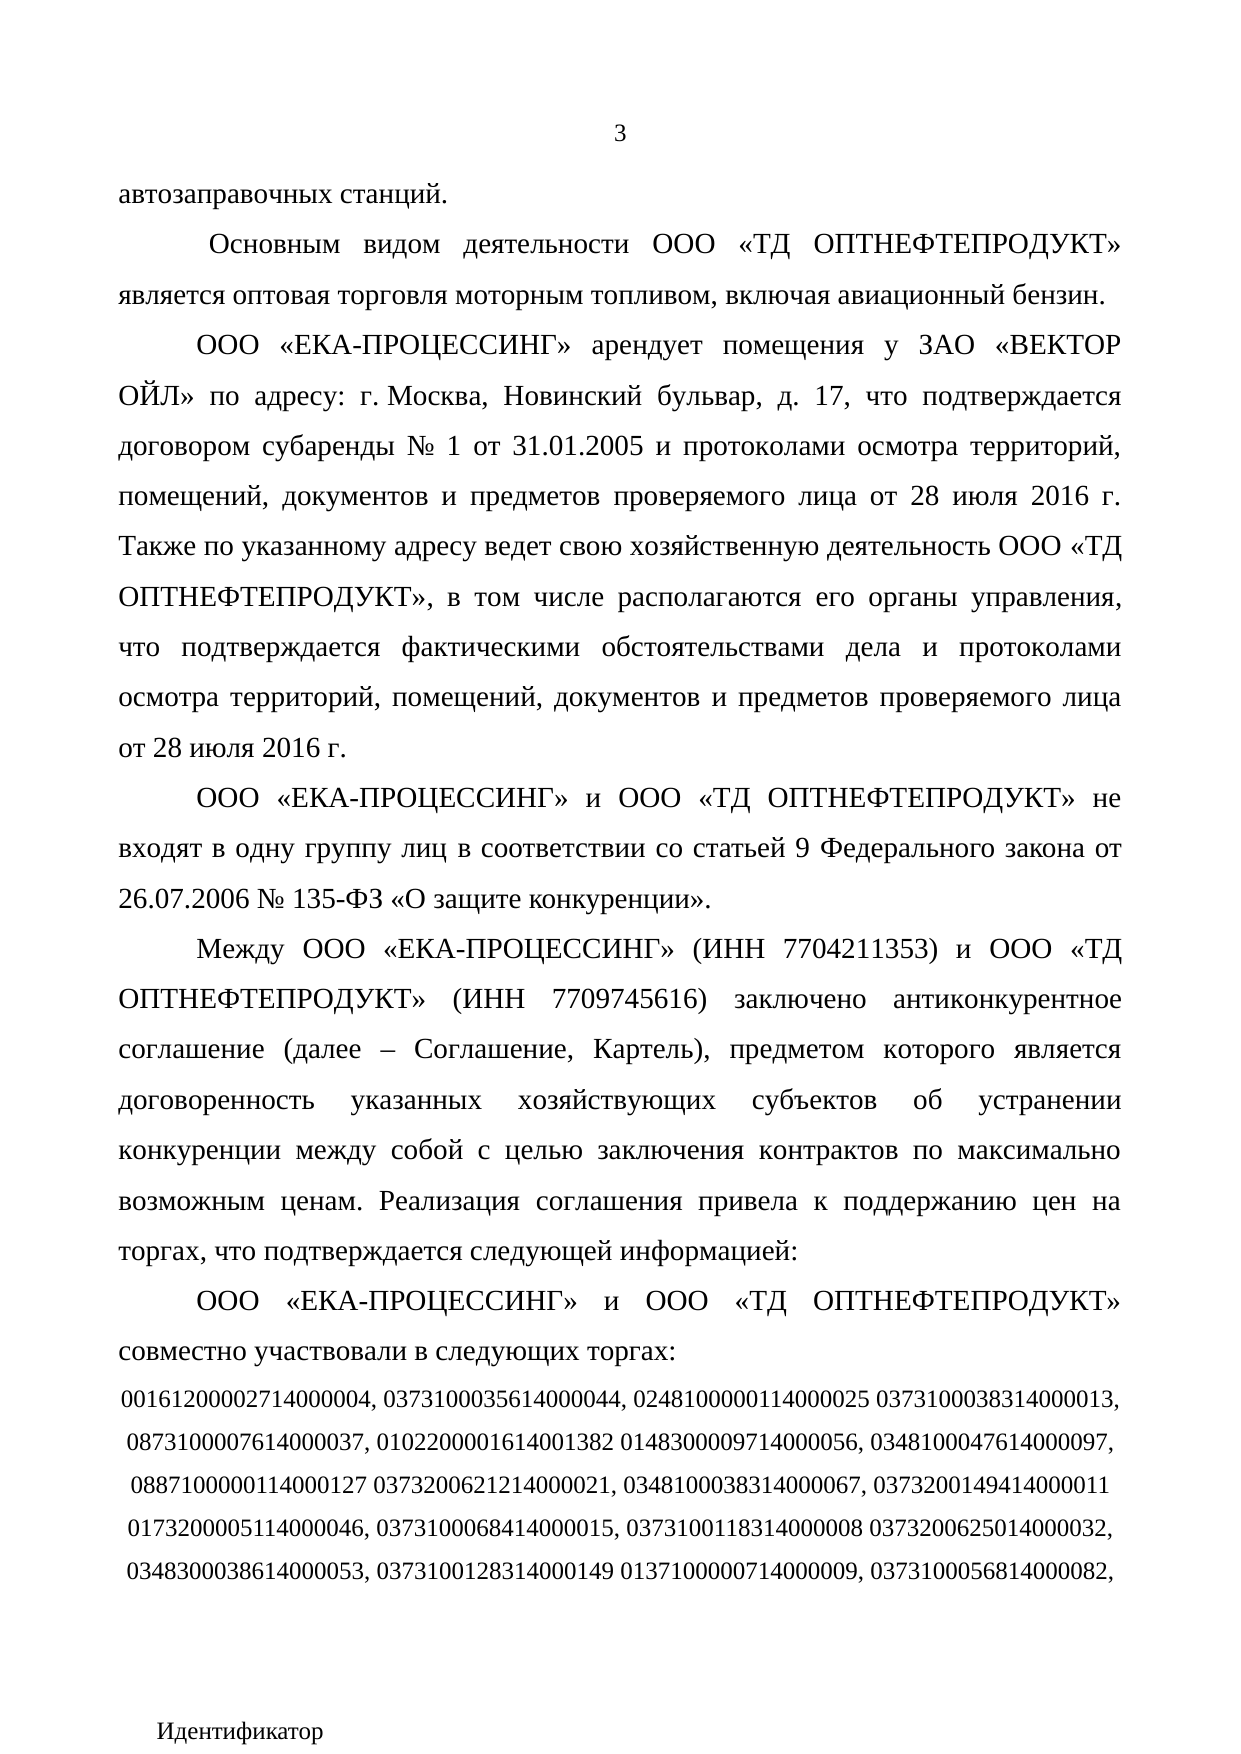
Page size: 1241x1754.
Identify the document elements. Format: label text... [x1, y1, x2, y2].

text 00161200002714000004, 0373100035614000044, 0248100000114000025 0373100038314000013, 0873100007614000037, 0102200001614001382 0148300009714000056, 0348100047614000097, 0887100000114000127 0373200621214000021, 0348100038314000067, 0373200149414000011 0173200005114000046, 0373100068414000015, 0373100118314000008 0373200625014000032, 0348300038614000053, 0373100128314000149 0137100000714000009, 0373100056814000082, [118, 1384, 1122, 1585]
text ООО «ЕКА-ПРОЦЕССИНГ» и ООО «ТД ОПТНЕФТЕПРОДУКТ» не входят в одну группу лиц в соответствии со статьей 9 Федерального закона от 26.07.2006 № 135-ФЗ «О защите конкуренции». [118, 780, 1122, 914]
text Основным видом деятельности ООО «ТД ОПТНЕФТЕПРОДУКТ» является оптовая торговля моторным топливом, включая авиационный бензин. [118, 227, 1122, 311]
text ООО «ЕКА-ПРОЦЕССИНГ» и ООО «ТД ОПТНЕФТЕПРОДУКТ» совместно участвовали в следующих торгах: [118, 1283, 1122, 1367]
text Между ООО «ЕКА-ПРОЦЕССИНГ» (ИНН 7704211353) и ООО «ТД ОПТНЕФТЕПРОДУКТ» (ИНН 7709745616) заключено антиконкурентное соглашение (далее – Соглашение, Картель), предметом которого является договоренность указанных хозяйствующих субъектов об устранении конкуренции между собой с целью заключения контрактов по максимально возможным ценам. Реализация соглашения привела к поддержанию цен на торгах, что подтверждается следующей информацией: [118, 931, 1122, 1266]
text автозаправочных станций. [118, 176, 1122, 210]
text ООО «ЕКА-ПРОЦЕССИНГ» арендует помещения у ЗАО «ВЕКТОР ОЙЛ» по адресу: г. Москва, Новинский бульвар, д. 17, что подтверждается договором субаренды № 1 от 31.01.2005 и протоколами осмотра территорий, помещений, документов и предметов проверяемого лица от 28 июля 2016 г. Также по указанному адресу ведет свою хозяйственную деятельность ООО «ТД ОПТНЕФТЕПРОДУКТ», в том числе располагаются его органы управления, что подтверждается фактическими обстоятельствами дела и протоколами осмотра территорий, помещений, документов и предметов проверяемого лица от 28 июля 2016 г. [118, 327, 1122, 763]
